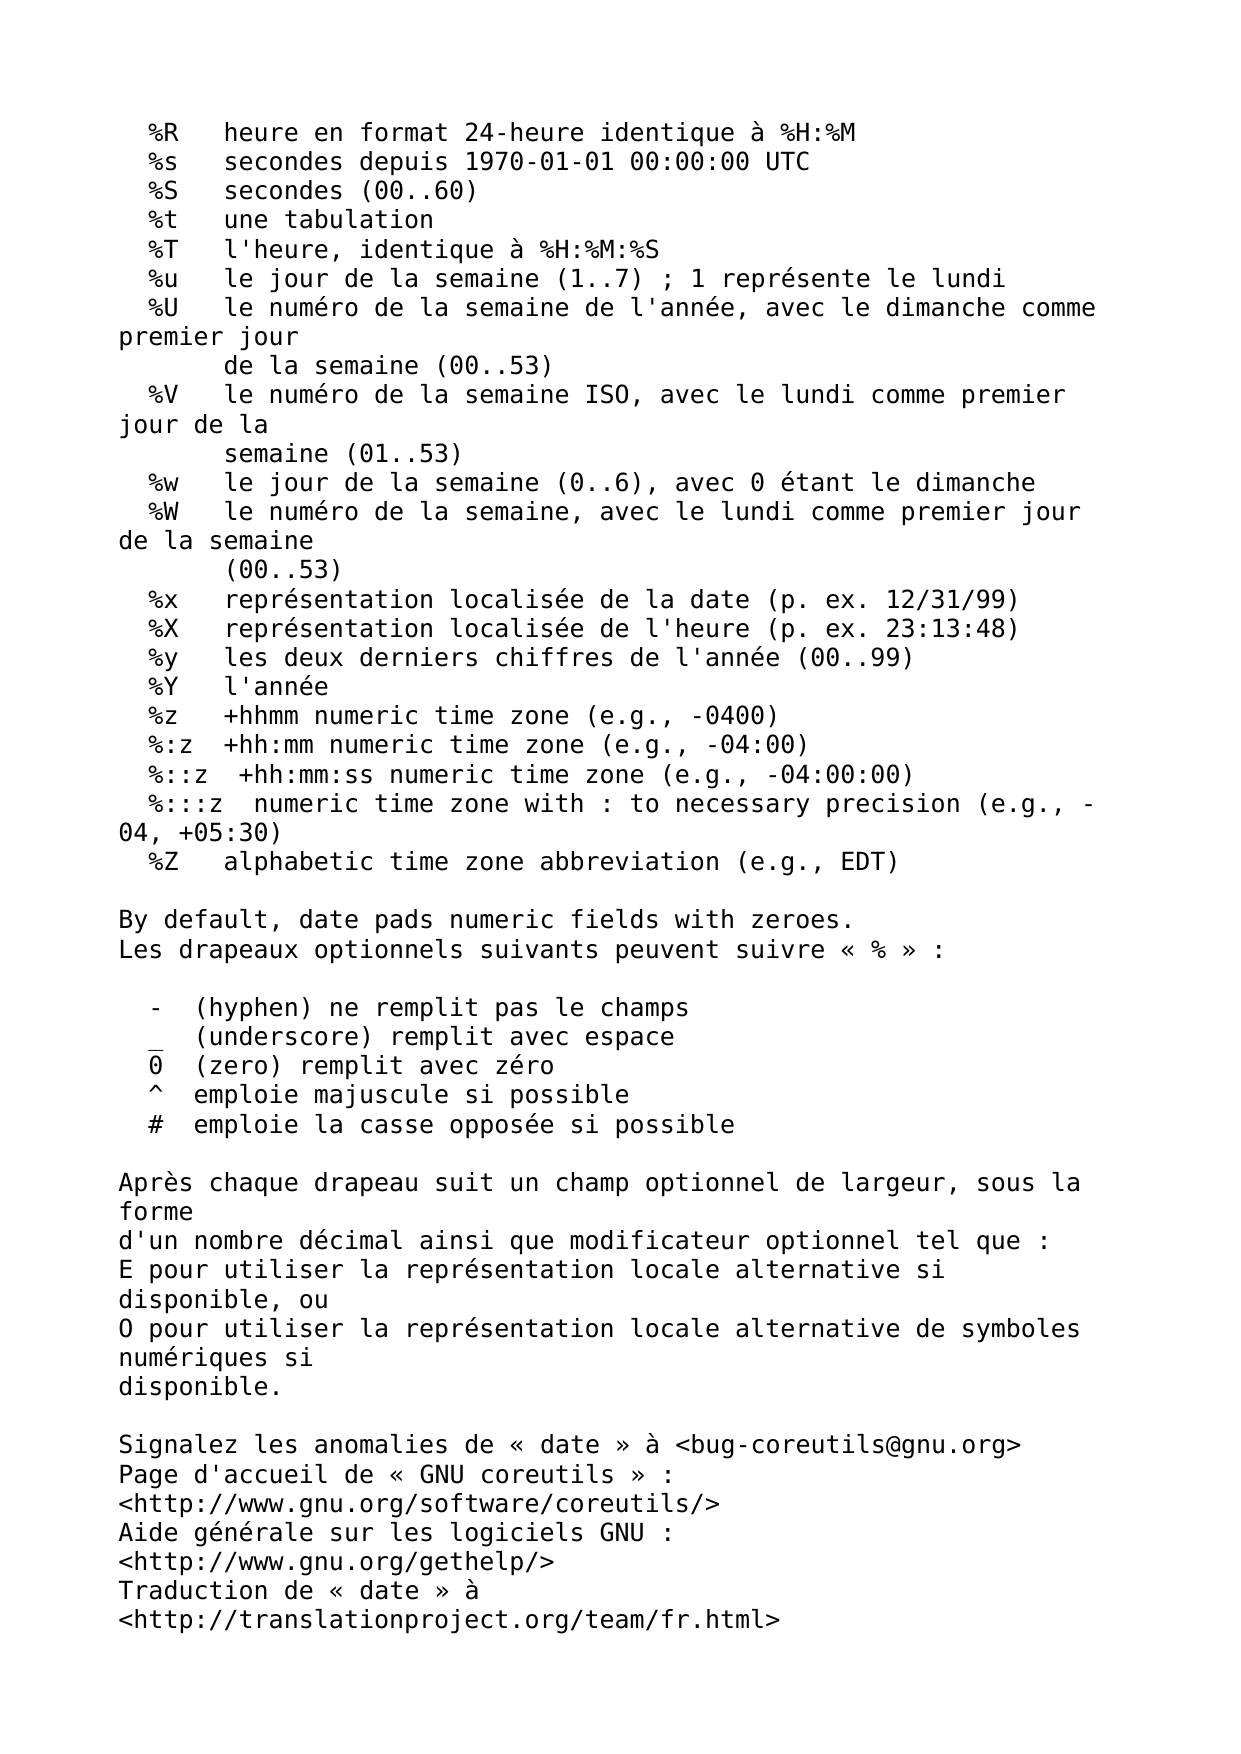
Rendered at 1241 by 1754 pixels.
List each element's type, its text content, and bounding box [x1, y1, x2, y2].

text %R heure en format 24-heure identique à %H:%M %s secondes depuis 1970-01-01 00:00:00 UTC %S secondes (00..60) %t une tabulation %T l'heure, identique à %H:%M:%S %u le jour de la semaine (1..7) ; 1 représente le lundi %U le numéro de la semaine de l'année, avec le dimanche comme premier jour de la semaine (00..53) %V le numéro de la semaine ISO, avec le lundi comme premier jour de la semaine (01..53) %w le jour de la semaine (0..6), avec 0 étant le dimanche %W le numéro de la semaine, avec le lundi comme premier jour de la semaine (00..53) %x représentation localisée de la date (p. ex. 12/31/99) %X représentation localisée de l'heure (p. ex. 23:13:48) %y les deux derniers chiffres de l'année (00..99) %Y l'année %z +hhmm numeric time zone (e.g., -0400) %:z +hh:mm numeric time zone (e.g., -04:00) %::z +hh:mm:ss numeric time zone (e.g., -04:00:00) %:::z numeric time zone with : to necessary precision (e.g., -04, +05:30) %Z alphabetic time zone abbreviation (e.g., EDT) By default, date pads numeric fields with zeroes. Les drapeaux optionnels suivants peuvent suivre « % » : - (hyphen) ne remplit pas le champs _ (underscore) remplit avec espace 0 (zero) remplit avec zéro ^ emploie majuscule si possible # emploie la casse opposée si possible Après chaque drapeau suit un champ optionnel de largeur, sous la forme d'un nombre décimal ainsi que modificateur optionnel tel que : E pour utiliser la représentation locale alternative si disponible, ou O pour utiliser la représentation locale alternative de symboles numériques si disponible. Signalez les anomalies de « date » à <bug-coreutils@gnu.org> Page d'accueil de « GNU coreutils » : <http://www.gnu.org/software/coreutils/> Aide générale sur les logiciels GNU : <http://www.gnu.org/gethelp/> Traduction de « date » à <http://translationproject.org/team/fr.html> [118, 118, 1122, 1635]
